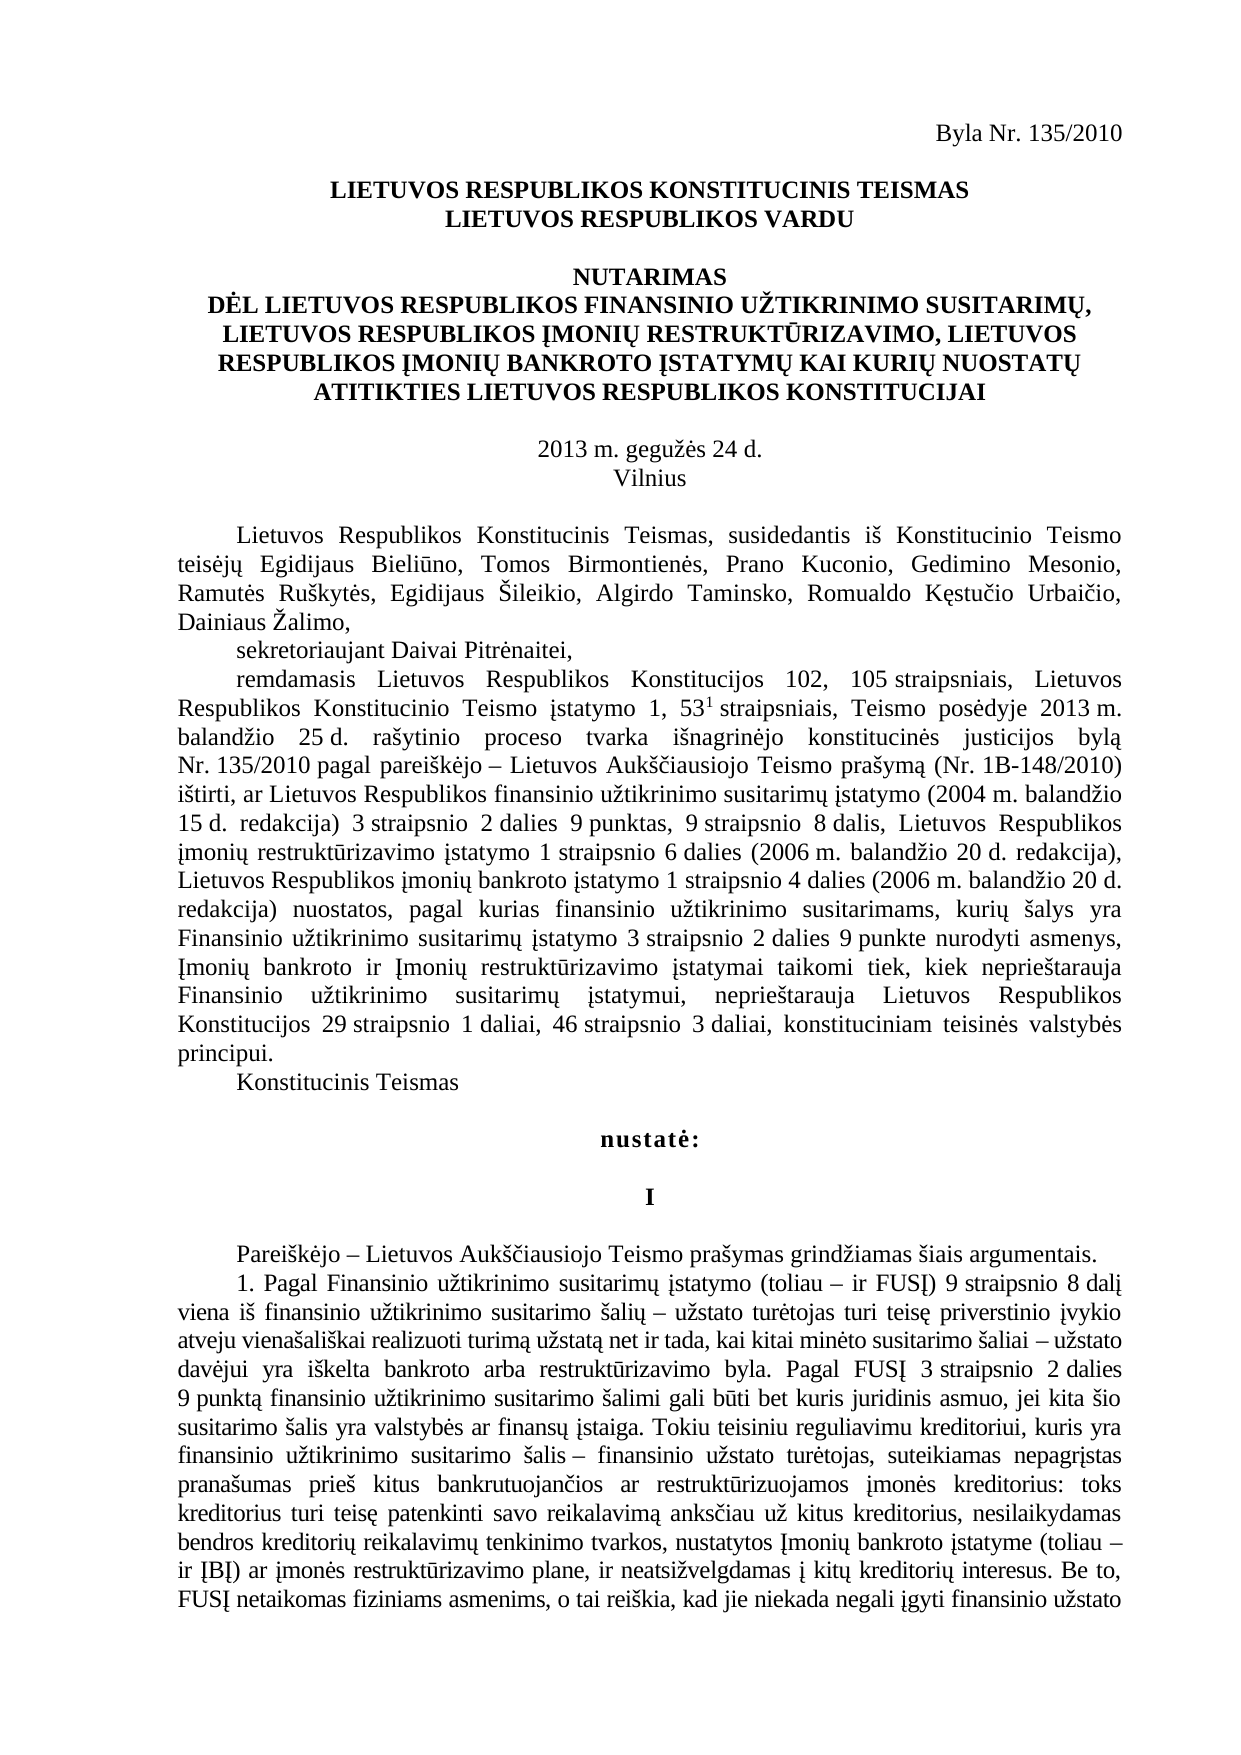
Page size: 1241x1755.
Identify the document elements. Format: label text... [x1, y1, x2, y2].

text Dėl Lietuvos Respublikos finansinio užtikrinimo susitarimų, Lietuvos Respublikos įmonių restruktūrizavimo, lietuvos respublikos įmonių bankroto įstatymŲ kai kurių NUOSTATŲ atitikties lietuvos respublikos konstitucijai [177, 291, 1122, 406]
text Konstitucinis Teismas [177, 1067, 1122, 1096]
text 2013 m. gegužės 24 d. [177, 434, 1122, 463]
text Pareiškėjo – Lietuvos Aukščiausiojo Teismo prašymas grindžiamas šiais argumentais. [177, 1239, 1122, 1268]
text Byla Nr. 135/2010 [177, 118, 1122, 147]
text LIETUVOS RESPUBLIKOS KONSTITUCINIS TEISMAS [177, 176, 1122, 204]
text 1. Pagal Finansinio užtikrinimo susitarimų įstatymo (toliau – ir FUSĮ) 9 straipsnio 8 dalį viena iš finansinio užtikrinimo susitarimo šalių – užstato turėtojas turi teisę priverstinio įvykio atveju vienašališkai realizuoti turimą užstatą net ir tada, kai kitai minėto susitarimo šaliai – užstato davėjui yra iškelta bankroto arba restruktūrizavimo byla. Pagal FUSĮ 3 straipsnio 2 dalies 9 punktą finansinio užtikrinimo susitarimo šalimi gali būti bet kuris juridinis asmuo, jei kita šio susitarimo šalis yra valstybės ar finansų įstaiga. Tokiu teisiniu reguliavimu kreditoriui, kuris yra finansinio užtikrinimo susitarimo šalis – finansinio užstato turėtojas, suteikiamas nepagrįstas pranašumas prieš kitus bankrutuojančios ar restruktūrizuojamos įmonės kreditorius: toks kreditorius turi teisę patenkinti savo reikalavimą anksčiau už kitus kreditorius, nesilaikydamas bendros kreditorių reikalavimų tenkinimo tvarkos, nustatytos Įmonių bankroto įstatyme (toliau – ir ĮBĮ) ar įmonės restruktūrizavimo plane, ir neatsižvelgdamas į kitų kreditorių interesus. Be to, FUSĮ netaikomas fiziniams asmenims, o tai reiškia, kad jie niekada negali įgyti finansinio užstato [177, 1268, 1122, 1613]
text sekretoriaujant Daivai Pitrėnaitei, [177, 636, 1122, 664]
text nustatė: [177, 1124, 1122, 1153]
text LIETUVOS RESPUBLIKOS VARDU [177, 204, 1122, 233]
text remdamasis Lietuvos Respublikos Konstitucijos 102, 105 straipsniais, Lietuvos Respublikos Konstitucinio Teismo įstatymo 1, 531 straipsniais, Teismo posėdyje 2013 m. balandžio 25 d. rašytinio proceso tvarka išnagrinėjo konstitucinės justicijos bylą Nr. 135/2010 pagal pareiškėjo – Lietuvos Aukščiausiojo Teismo prašymą (Nr. 1B-148/2010) ištirti, ar Lietuvos Respublikos finansinio užtikrinimo susitarimų įstatymo (2004 m. balandžio 15 d. redakcija) 3 straipsnio 2 dalies 9 punktas, 9 straipsnio 8 dalis, Lietuvos Respublikos įmonių restruktūrizavimo įstatymo 1 straipsnio 6 dalies (2006 m. balandžio 20 d. redakcija), Lietuvos Respublikos įmonių bankroto įstatymo 1 straipsnio 4 dalies (2006 m. balandžio 20 d. redakcija) nuostatos, pagal kurias finansinio užtikrinimo susitarimams, kurių šalys yra Finansinio užtikrinimo susitarimų įstatymo 3 straipsnio 2 dalies 9 punkte nurodyti asmenys, Įmonių bankroto ir Įmonių restruktūrizavimo įstatymai taikomi tiek, kiek neprieštarauja Finansinio užtikrinimo susitarimų įstatymui, neprieštarauja Lietuvos Respublikos Konstitucijos 29 straipsnio 1 daliai, 46 straipsnio 3 daliai, konstituciniam teisinės valstybės principui. [177, 664, 1122, 1067]
text NUTARIMAS [177, 262, 1122, 291]
text I [177, 1182, 1122, 1211]
text Vilnius [177, 463, 1122, 492]
text Lietuvos Respublikos Konstitucinis Teismas, susidedantis iš Konstitucinio Teismo teisėjų Egidijaus Bieliūno, Tomos Birmontienės, Prano Kuconio, Gedimino Mesonio, Ramutės Ruškytės, Egidijaus Šileikio, Algirdo Taminsko, Romualdo Kęstučio Urbaičio, Dainiaus Žalimo, [177, 521, 1122, 636]
